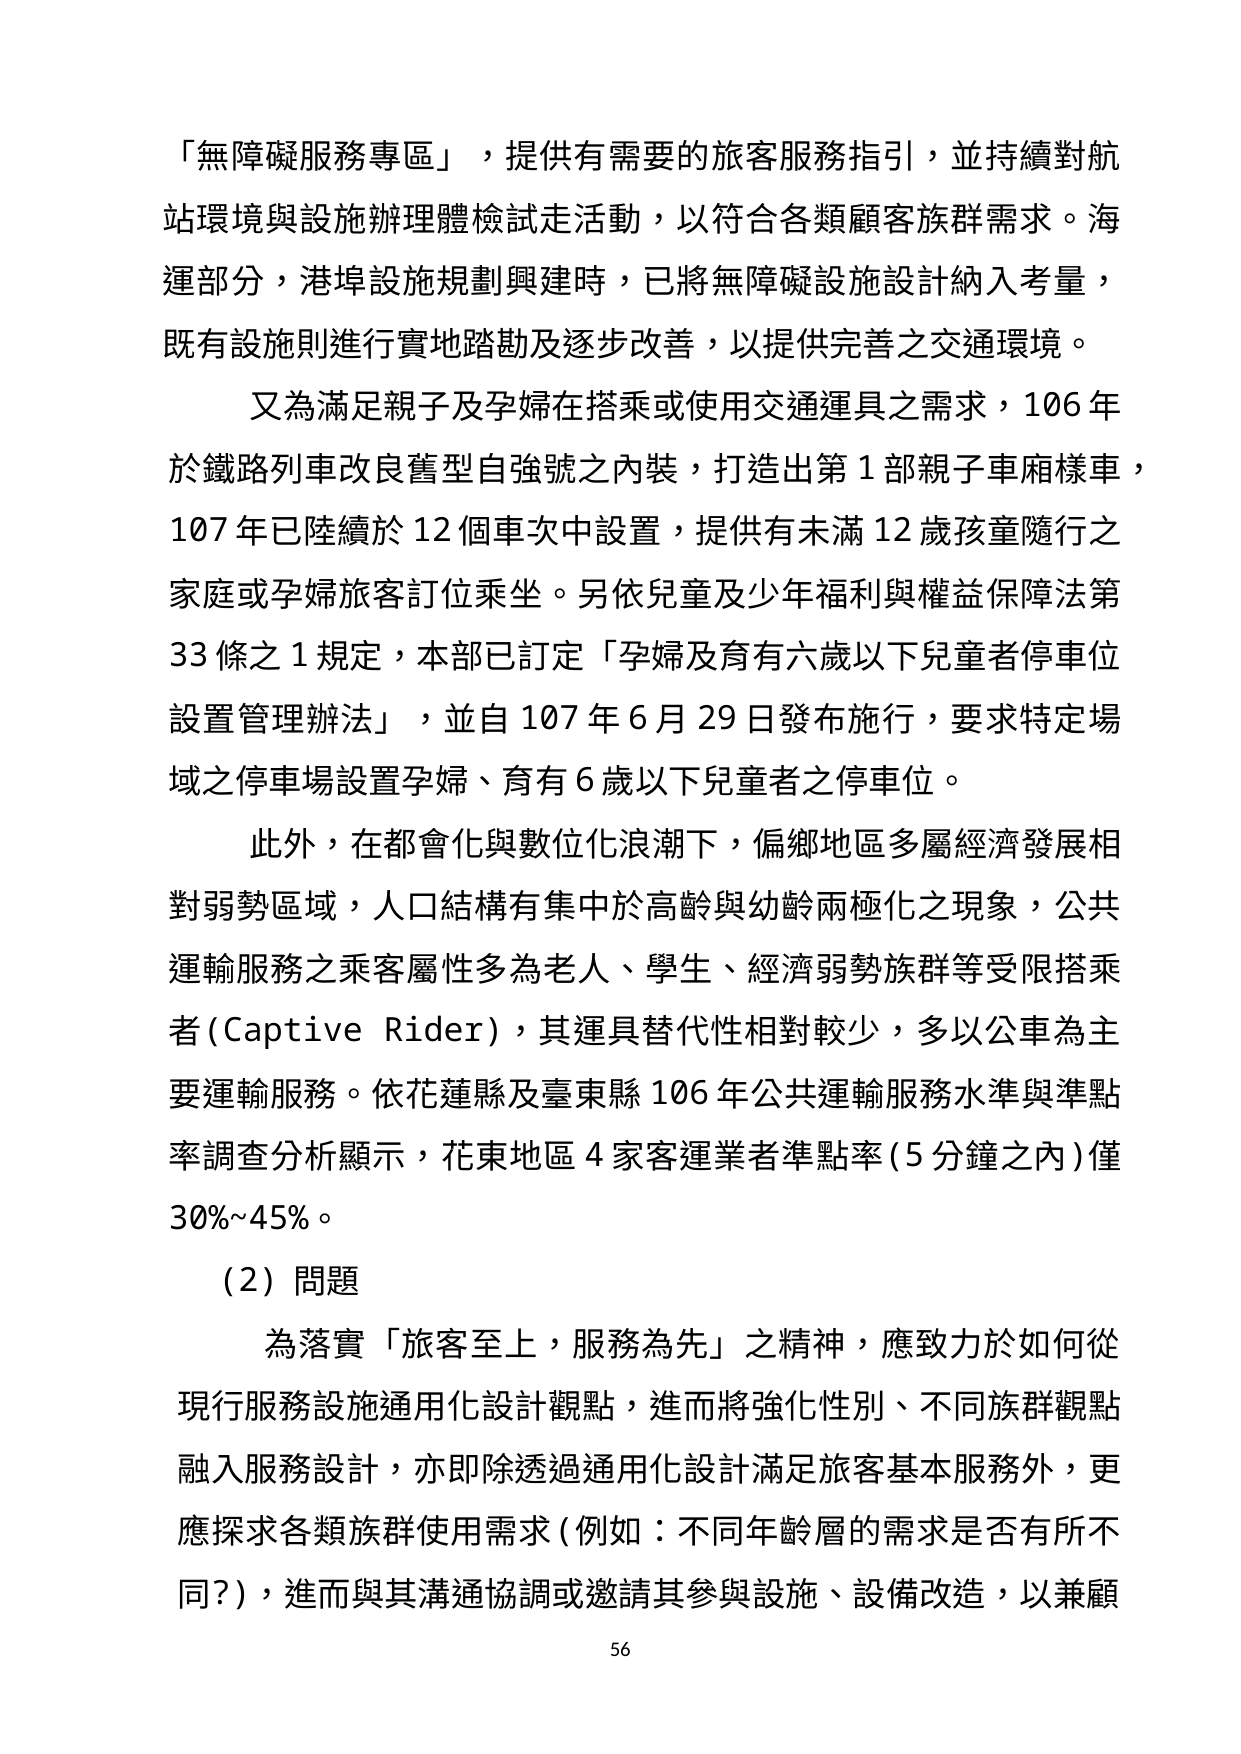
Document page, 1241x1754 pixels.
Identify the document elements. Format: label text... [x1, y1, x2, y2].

list 問題 [218, 1237, 1122, 1300]
text 又為滿足親子及孕婦在搭乘或使用交通運具之需求，106年於鐵路列車改良舊型自強號之內裝，打造出第1部親子車廂樣車，107年已陸續於12個車次中設置，提供有未滿12歲孩童隨行之家庭或孕婦旅客訂位乘坐。另依兒童及少年福利與權益保障法第33條之1規定，本部已訂定「孕婦及育有六歲以下兒童者停車位設置管理辦法」，並自107年6月29日發布施行，要求特定場域之停車場設置孕婦、育有6歲以下兒童者之停車位。 [168, 362, 1122, 800]
text 此外，在都會化與數位化浪潮下，偏鄉地區多屬經濟發展相對弱勢區域，人口結構有集中於高齡與幼齡兩極化之現象，公共運輸服務之乘客屬性多為老人、學生、經濟弱勢族群等受限搭乘者(Captive Rider)，其運具替代性相對較少，多以公車為主要運輸服務。依花蓮縣及臺東縣106年公共運輸服務水準與準點率調查分析顯示，花東地區4家客運業者準點率(5分鐘之內)僅30%~45%。 [168, 800, 1122, 1237]
text 為落實「旅客至上，服務為先」之精神，應致力於如何從現行服務設施通用化設計觀點，進而將強化性別、不同族群觀點融入服務設計，亦即除透過通用化設計滿足旅客基本服務外，更應探求各類族群使用需求(例如：不同年齡層的需求是否有所不同?)，進而與其溝通協調或邀請其參與設施、設備改造，以兼顧 [177, 1300, 1122, 1612]
text 「無障礙服務專區」，提供有需要的旅客服務指引，並持續對航站環境與設施辦理體檢試走活動，以符合各類顧客族群需求。海運部分，港埠設施規劃興建時，已將無障礙設施設計納入考量，既有設施則進行實地踏勘及逐步改善，以提供完善之交通環境。 [162, 112, 1122, 362]
